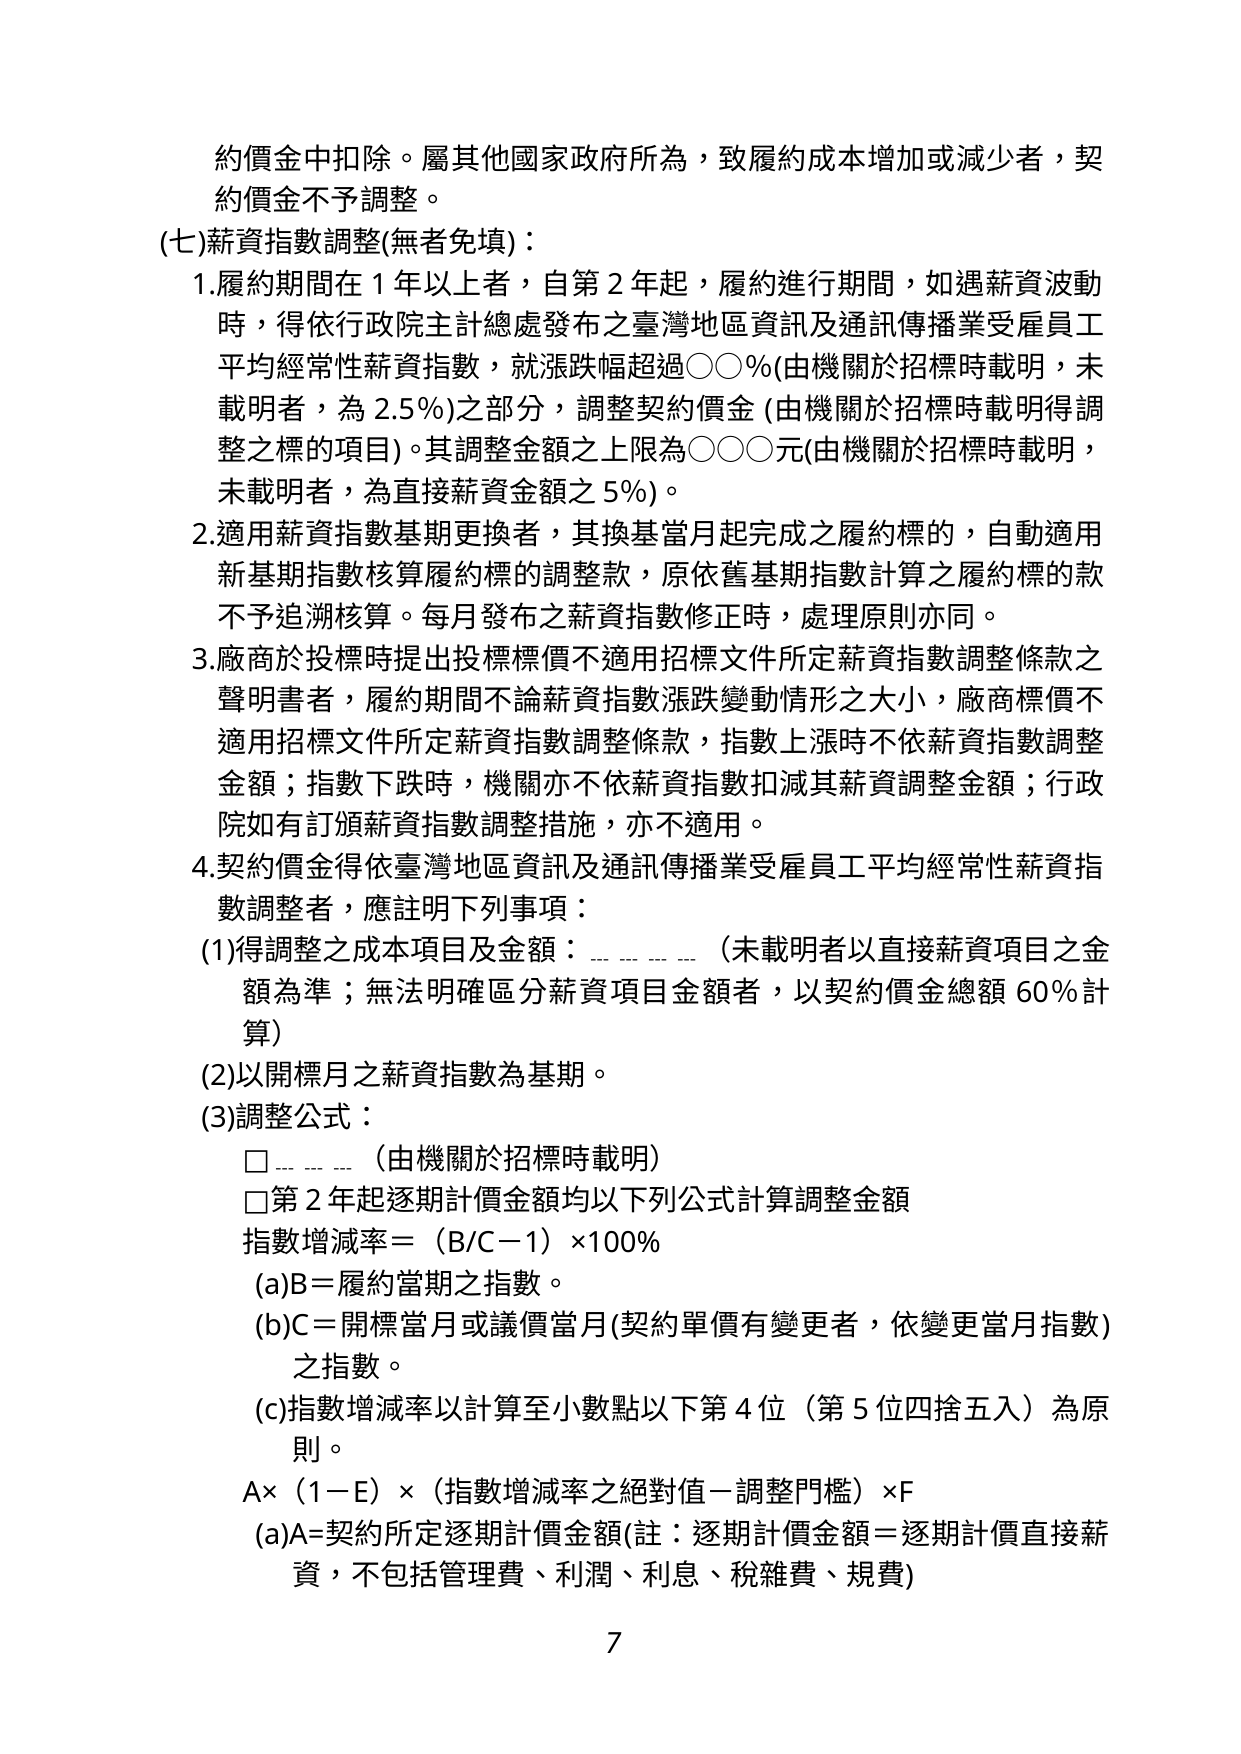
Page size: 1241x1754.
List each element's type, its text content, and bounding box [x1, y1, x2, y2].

text 指數增減率＝（B/C－1）×100% [242, 1219, 1110, 1261]
text (2)以開標月之薪資指數為基期。 [201, 1052, 1110, 1094]
text □﹍﹍﹍（由機關於招標時載明） [242, 1136, 1110, 1177]
text 1.履約期間在1年以上者，自第2年起，履約進行期間，如遇薪資波動時，得依行政院主計總處發布之臺灣地區資訊及通訊傳播業受雇員工平均經常性薪資指數，就漲跌幅超過○○％(由機關於招標時載明，未載明者，為2.5％)之部分，調整契約價金 (由機關於招標時載明得調整之標的項目)。其調整金額之上限為○○○元(由機關於招標時載明，未載明者，為直接薪資金額之5％)。 [191, 261, 1104, 511]
text (a)B＝履約當期之指數。 [255, 1261, 1110, 1302]
text □第2年起逐期計價金額均以下列公式計算調整金額 [242, 1177, 1110, 1219]
text (a)A=契約所定逐期計價金額(註：逐期計價金額＝逐期計價直接薪資，不包括管理費、利潤、利息、稅雜費、規費) [255, 1511, 1110, 1594]
text 4.契約價金得依臺灣地區資訊及通訊傳播業受雇員工平均經常性薪資指數調整者，應註明下列事項： [191, 844, 1104, 927]
text (3)調整公式： [201, 1094, 1110, 1136]
text A×（1－E）×（指數增減率之絕對值－調整門檻）×F [242, 1469, 1110, 1511]
text (1)得調整之成本項目及金額：﹍﹍﹍﹍（未載明者以直接薪資項目之金額為準；無法明確區分薪資項目金額者，以契約價金總額60％計算） [201, 927, 1110, 1052]
text (c)指數增減率以計算至小數點以下第4位（第5位四捨五入）為原則。 [255, 1386, 1110, 1469]
text (b)C＝開標當月或議價當月(契約單價有變更者，依變更當月指數)之指數。 [255, 1302, 1110, 1386]
text 2.適用薪資指數基期更換者，其換基當月起完成之履約標的，自動適用新基期指數核算履約標的調整款，原依舊基期指數計算之履約標的款不予追溯核算。每月發布之薪資指數修正時，處理原則亦同。 [191, 511, 1104, 636]
text (七)薪資指數調整(無者免填)： [159, 219, 1110, 261]
text 3.廠商於投標時提出投標標價不適用招標文件所定薪資指數調整條款之聲明書者，履約期間不論薪資指數漲跌變動情形之大小，廠商標價不適用招標文件所定薪資指數調整條款，指數上漲時不依薪資指數調整金額；指數下跌時，機關亦不依薪資指數扣減其薪資調整金額；行政院如有訂頒薪資指數調整措施，亦不適用。 [191, 636, 1104, 844]
text 約價金中扣除。屬其他國家政府所為，致履約成本增加或減少者，契約價金不予調整。 [155, 136, 1104, 219]
